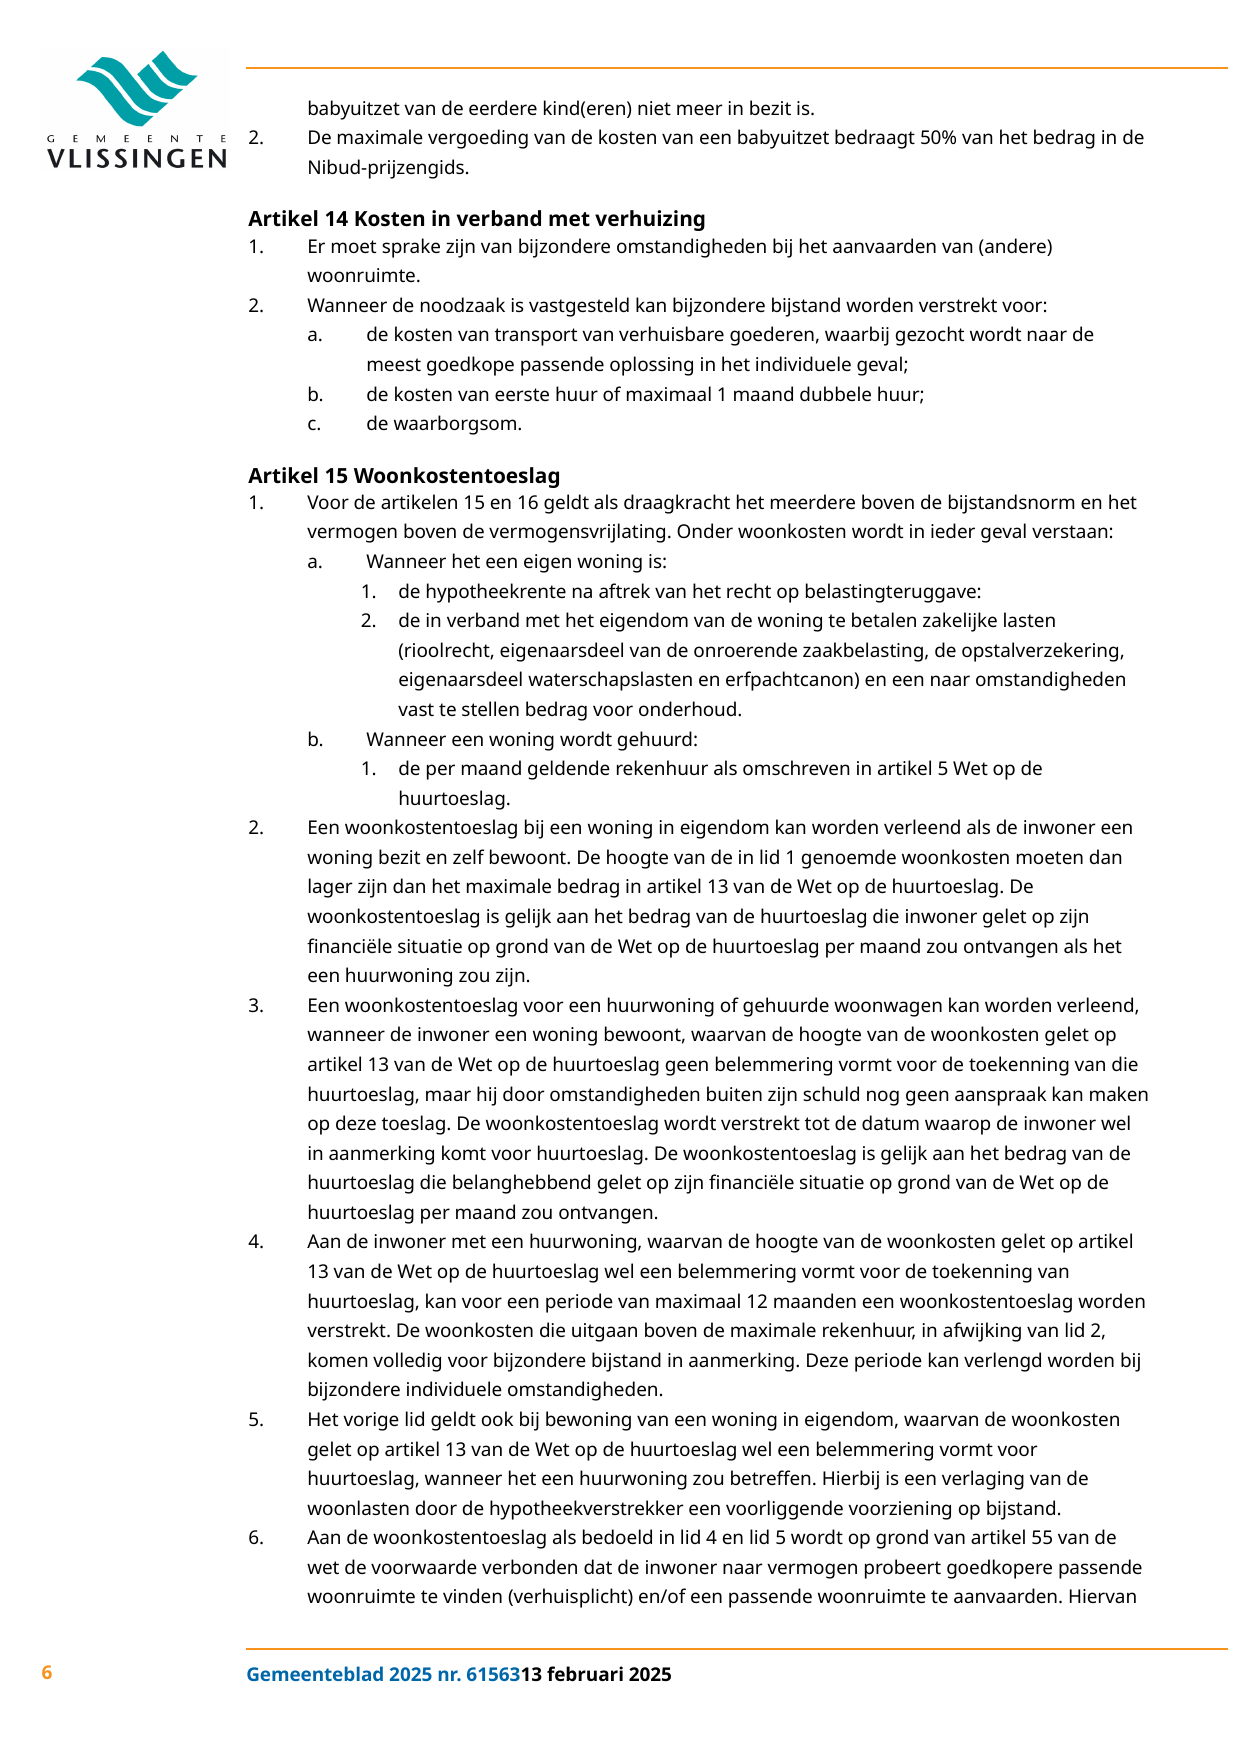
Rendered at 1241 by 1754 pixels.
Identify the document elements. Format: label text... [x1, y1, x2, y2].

list de waarborgsom. [307, 410, 1152, 436]
list Aan de woonkostentoeslag als bedoeld in lid 4 en lid 5 wordt op grond van artikel 55 van de wet de voorwaarde verbonden dat de inwoner naar vermogen probeert goedkopere passende woonruimte te vinden (verhuisplicht) en/of een passende woonruimte te aanvaarden. Hiervan [248, 1524, 1152, 1609]
list de kosten van transport van verhuisbare goederen, waarbij gezocht wordt naar de meest goedkope passende oplossing in het individuele geval; [307, 322, 1152, 377]
list Aan de inwoner met een huurwoning, waarvan de hoogte van de woonkosten gelet op artikel 13 van de Wet op de huurtoeslag wel een belemmering vormt voor de toekenning van huurtoeslag, kan voor een periode van maximaal 12 maanden een woonkostentoeslag worden verstrekt. De woonkosten die uitgaan boven de maximale rekenhuur, in afwijking van lid 2, komen volledig voor bijzondere bijstand in aanmerking. Deze periode kan verlengd worden bij bijzondere individuele omstandigheden. [248, 1229, 1152, 1402]
list Wanneer het een eigen woning is: [307, 548, 1152, 574]
list de kosten van eerste huur of maximaal 1 maand dubbele huur; [307, 381, 1152, 406]
list babyuitzet van de eerdere kind(eren) niet meer in bezit is. [248, 95, 1152, 121]
list Een woonkostentoeslag voor een huurwoning of gehuurde woonwagen kan worden verleend, wanneer de inwoner een woning bewoont, waarvan de hoogte van de woonkosten gelet op artikel 13 van de Wet op de huurtoeslag geen belemmering vormt voor de toekenning van die huurtoeslag, maar hij door omstandigheden buiten zijn schuld nog geen aanspraak kan maken op deze toeslag. De woonkostentoeslag wordt verstrekt tot de datum waarop de inwoner wel in aanmerking komt voor huurtoeslag. De woonkostentoeslag is gelijk aan het bedrag van de huurtoeslag die belanghebbend gelet op zijn financiële situatie op grond van de Wet op de huurtoeslag per maand zou ontvangen. [248, 992, 1152, 1225]
text Artikel 14 Kosten in verband met verhuizing [248, 204, 1152, 233]
list De maximale vergoeding van de kosten van een babyuitzet bedraagt 50% van het bedrag in de Nibud-prijzengids. [248, 124, 1152, 180]
list de hypotheekrente na aftrek van het recht op belastingteruggave: [361, 578, 1152, 604]
list Wanneer een woning wordt gehuurd: [307, 726, 1152, 752]
list Wanneer de noodzaak is vastgesteld kan bijzondere bijstand worden verstrekt voor: [248, 292, 1152, 318]
list Het vorige lid geldt ook bij bewoning van een woning in eigendom, waarvan de woonkosten gelet op artikel 13 van de Wet op de huurtoeslag wel een belemmering vormt voor huurtoeslag, wanneer het een huurwoning zou betreffen. Hierbij is een verlaging van de woonlasten door de hypotheekverstrekker een voorliggende voorziening op bijstand. [248, 1406, 1152, 1521]
picture [41, 47, 231, 172]
list de per maand geldende rekenhuur als omschreven in artikel 5 Wet op de huurtoeslag. [361, 755, 1152, 811]
list de in verband met het eigendom van de woning te betalen zakelijke lasten (rioolrecht, eigenaarsdeel van de onroerende zaakbelasting, de opstalverzekering, eigenaarsdeel waterschapslasten en erfpachtcanon) en een naar omstandigheden vast te stellen bedrag voor onderhoud. [361, 607, 1152, 722]
text Artikel 15 Woonkostentoeslag [248, 461, 1152, 489]
list Een woonkostentoeslag bij een woning in eigendom kan worden verleend als de inwoner een woning bezit en zelf bewoont. De hoogte van de in lid 1 genoemde woonkosten moeten dan lager zijn dan het maximale bedrag in artikel 13 van de Wet op de huurtoeslag. De woonkostentoeslag is gelijk aan het bedrag van de huurtoeslag die inwoner gelet op zijn financiële situatie op grond van de Wet op de huurtoeslag per maand zou ontvangen als het een huurwoning zou zijn. [248, 814, 1152, 988]
list Voor de artikelen 15 en 16 geldt als draagkracht het meerdere boven de bijstandsnorm en het vermogen boven de vermogensvrijlating. Onder woonkosten wordt in ieder geval verstaan: [248, 489, 1152, 544]
list Er moet sprake zijn van bijzondere omstandigheden bij het aanvaarden van (andere) woonruimte. [248, 233, 1152, 288]
